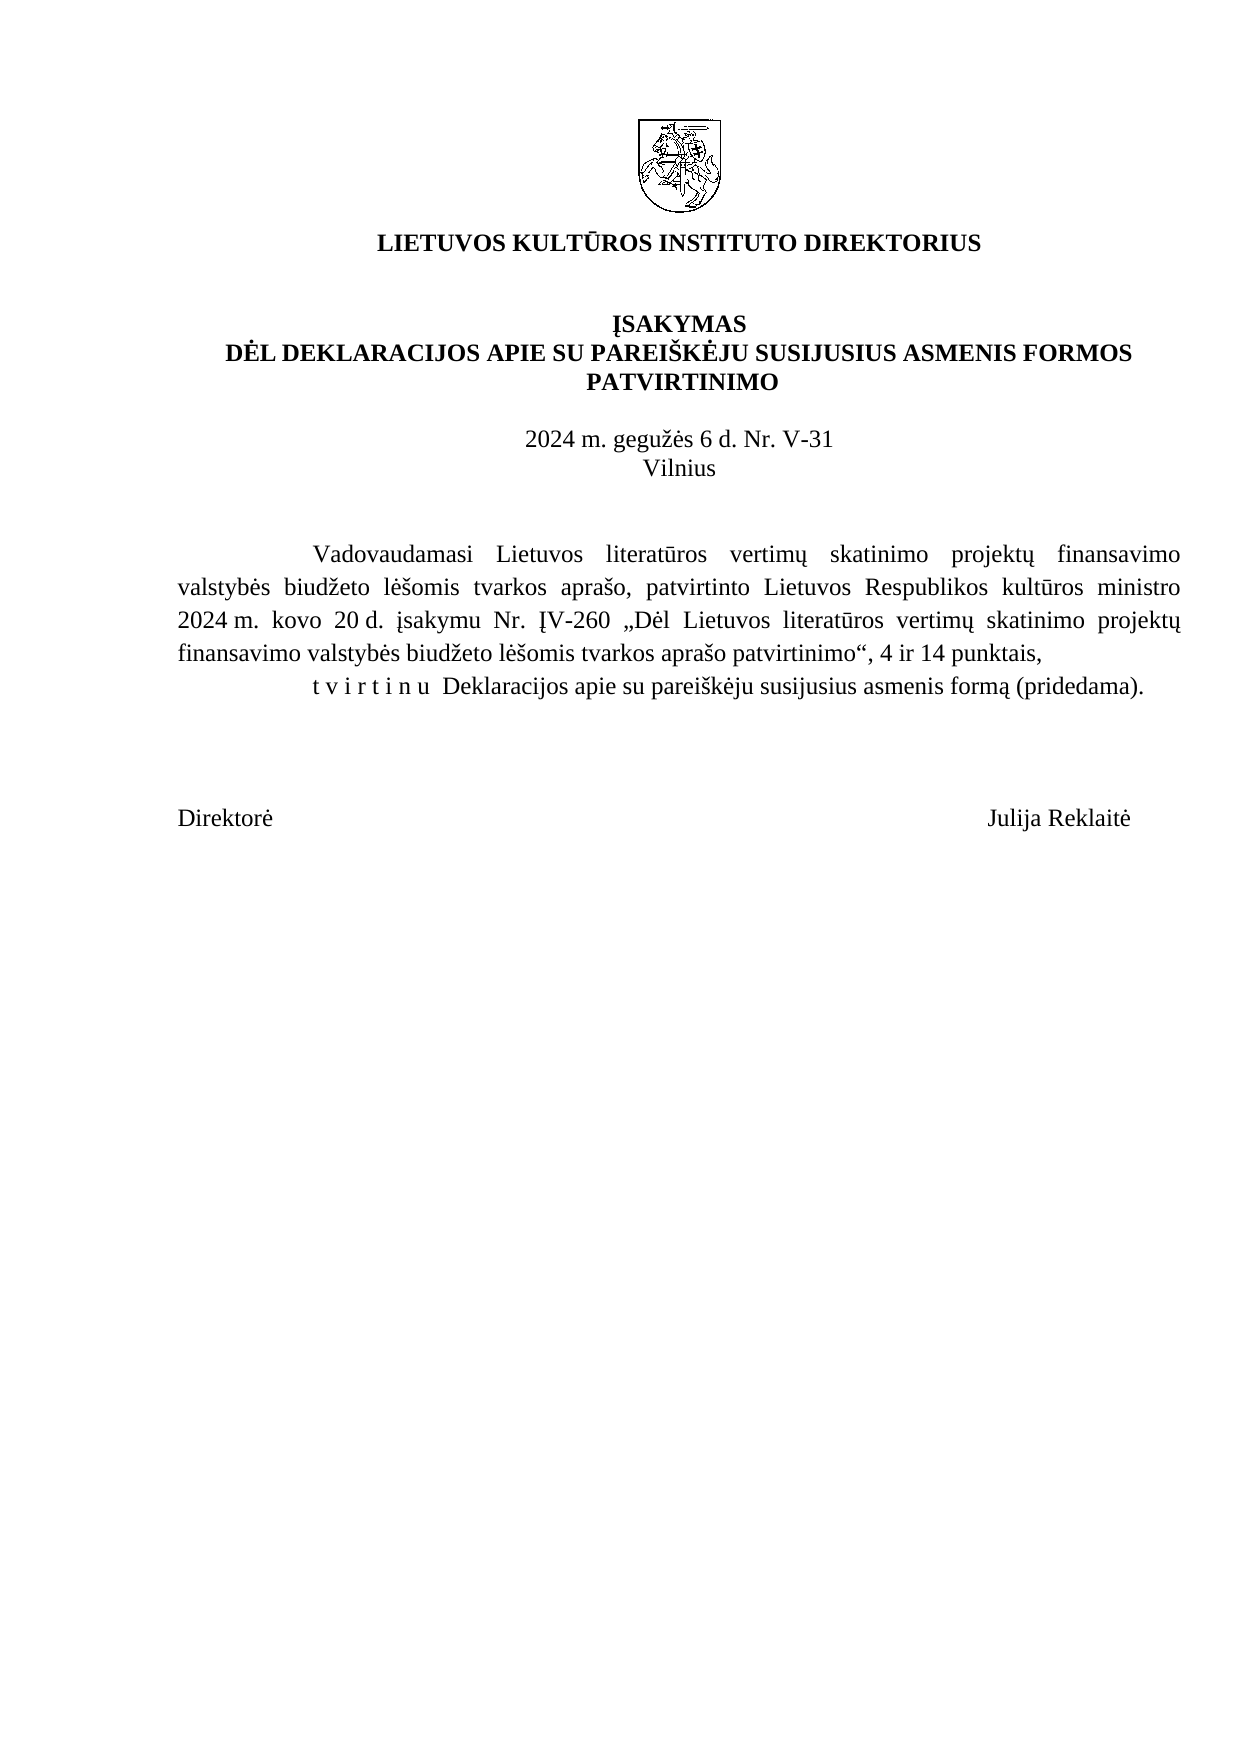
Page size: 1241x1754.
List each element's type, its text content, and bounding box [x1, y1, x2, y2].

text Direktorė Julija Reklaitė [177, 803, 1181, 832]
text PATVIRTINIMO [177, 367, 1181, 396]
text LIETUVOS KULTŪROS INSTITUTO DIREKTORIUS [177, 228, 1181, 257]
text DĖL DeklaracijOS apie SU PAREIŠKĖJU susijusius asmenis FORMOS [177, 338, 1181, 367]
text ĮSAKYMAS [177, 309, 1181, 338]
text Vilnius [177, 453, 1181, 482]
text t v i r t i n u Deklaracijos apie su pareiškėju susijusius asmenis formą (pridedama). [177, 671, 1181, 700]
text Vadovaudamasi Lietuvos literatūros vertimų skatinimo projektų finansavimo valstybės biudžeto lėšomis tvarkos aprašo, patvirtinto Lietuvos Respublikos kultūros ministro 2024 m. kovo 20 d. įsakymu Nr. ĮV-260 „Dėl Lietuvos literatūros vertimų skatinimo projektų finansavimo valstybės biudžeto lėšomis tvarkos aprašo patvirtinimo“, 4 ir 14 punktais, [177, 539, 1181, 667]
text 2024 m. gegužės 6 d. Nr. V-31 [177, 424, 1181, 453]
